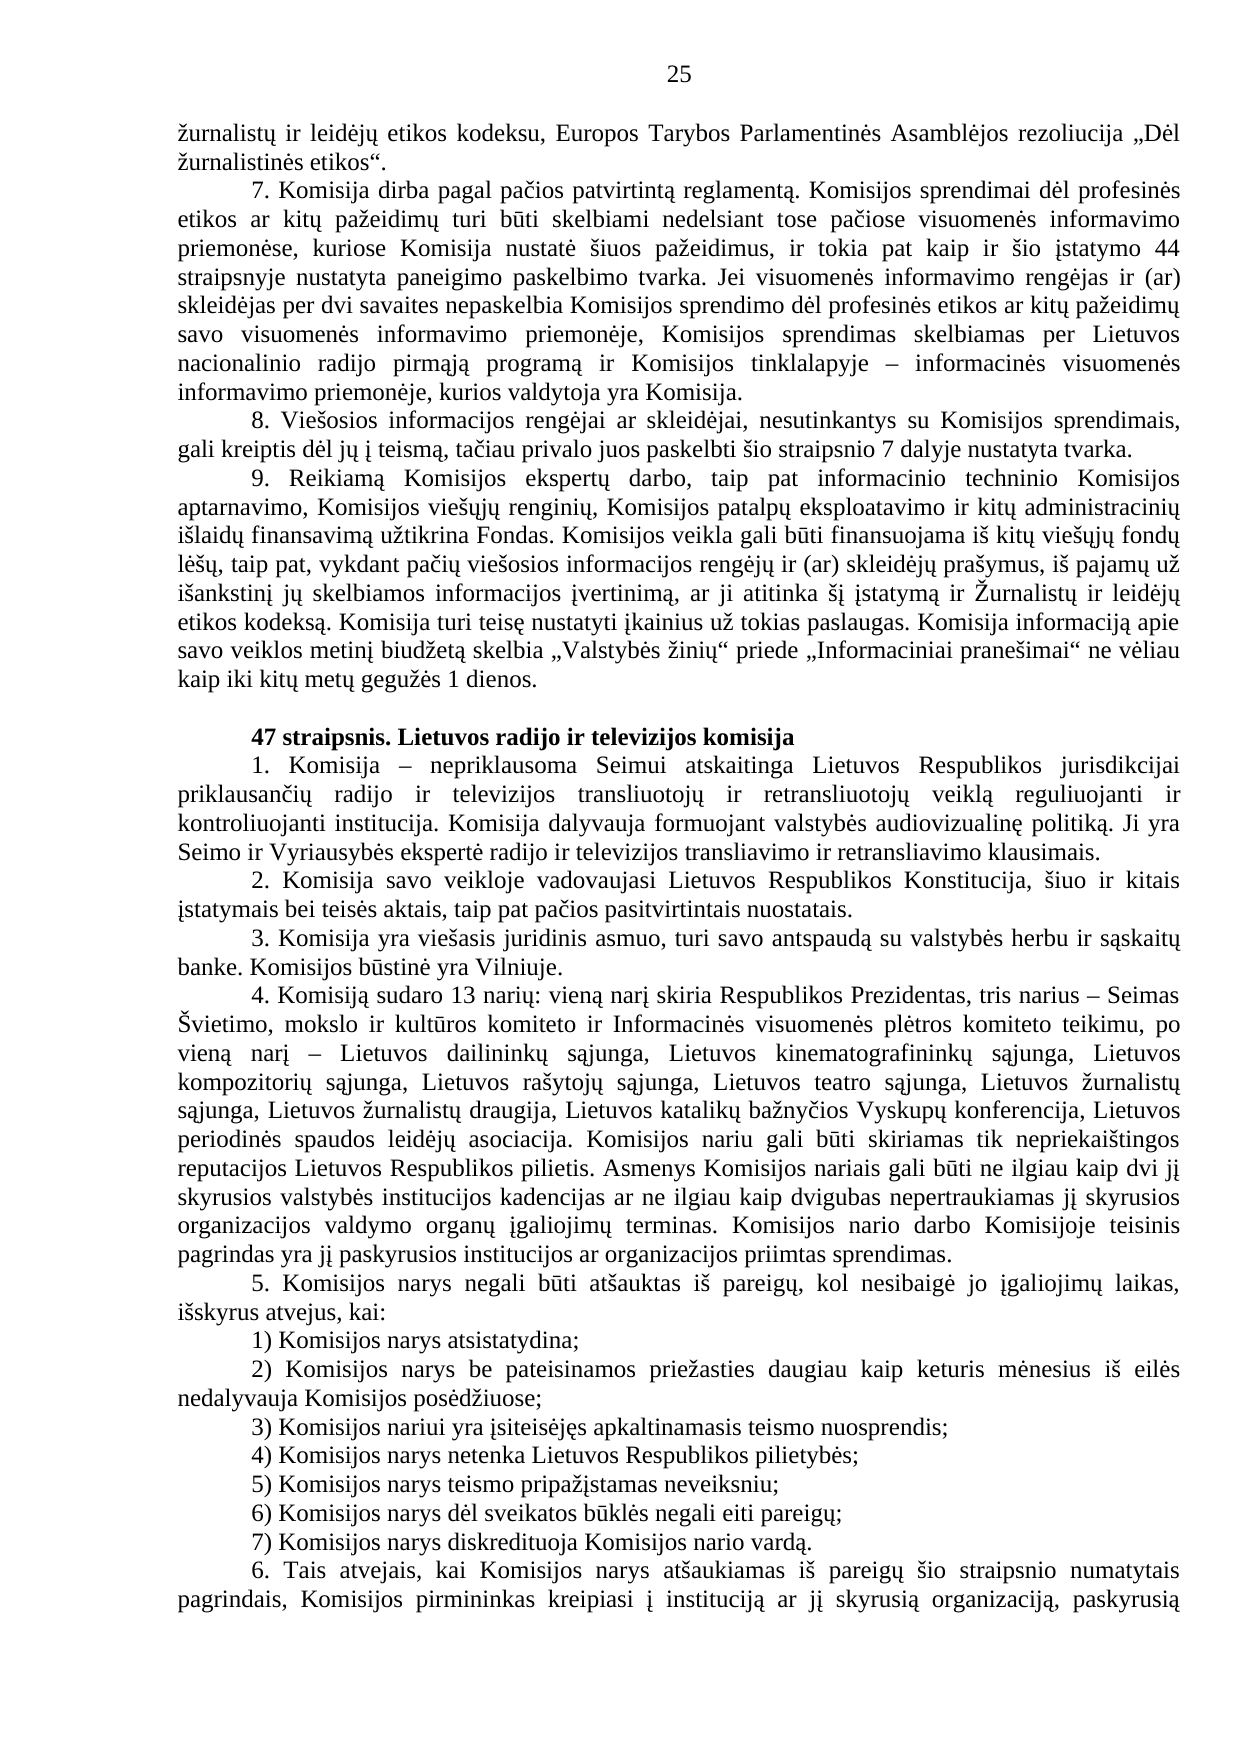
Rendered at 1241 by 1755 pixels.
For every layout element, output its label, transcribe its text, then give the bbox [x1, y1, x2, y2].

text 8. Viešosios informacijos rengėjai ar skleidėjai, nesutinkantys su Komisijos sprendimais, gali kreiptis dėl jų į teismą, tačiau privalo juos paskelbti šio straipsnio 7 dalyje nustatyta tvarka. [177, 406, 1181, 463]
text 1. Komisija – nepriklausoma Seimui atskaitinga Lietuvos Respublikos jurisdikcijai priklausančių radijo ir televizijos transliuotojų ir retransliuotojų veiklą reguliuojanti ir kontroliuojanti institucija. Komisija dalyvauja formuojant valstybės audiovizualinę politiką. Ji yra Seimo ir Vyriausybės ekspertė radijo ir televizijos transliavimo ir retransliavimo klausimais. [177, 751, 1181, 866]
text 3. Komisija yra viešasis juridinis asmuo, turi savo antspaudą su valstybės herbu ir sąskaitų banke. Komisijos būstinė yra Vilniuje. [177, 923, 1181, 981]
text 1) Komisijos narys atsistatydina; [177, 1326, 1181, 1354]
text 2) Komisijos narys be pateisinamos priežasties daugiau kaip keturis mėnesius iš eilės nedalyvauja Komisijos posėdžiuose; [177, 1354, 1181, 1412]
text 2. Komisija savo veikloje vadovaujasi Lietuvos Respublikos Konstitucija, šiuo ir kitais įstatymais bei teisės aktais, taip pat pačios pasitvirtintais nuostatais. [177, 866, 1181, 923]
text 5. Komisijos narys negali būti atšauktas iš pareigų, kol nesibaigė jo įgaliojimų laikas, išskyrus atvejus, kai: [177, 1268, 1181, 1326]
text 6. Tais atvejais, kai Komisijos narys atšaukiamas iš pareigų šio straipsnio numatytais pagrindais, Komisijos pirmininkas kreipiasi į instituciją ar jį skyrusią organizaciją, paskyrusią [177, 1556, 1181, 1613]
text 6) Komisijos narys dėl sveikatos būklės negali eiti pareigų; [177, 1498, 1181, 1527]
text 7) Komisijos narys diskredituoja Komisijos nario vardą. [177, 1527, 1181, 1556]
text 3) Komisijos nariui yra įsiteisėjęs apkaltinamasis teismo nuosprendis; [177, 1412, 1181, 1441]
text 4) Komisijos narys netenka Lietuvos Respublikos pilietybės; [177, 1441, 1181, 1469]
text žurnalistų ir leidėjų etikos kodeksu, Europos Tarybos Parlamentinės Asamblėjos rezoliucija „Dėl žurnalistinės etikos“. [177, 118, 1181, 176]
text 9. Reikiamą Komisijos ekspertų darbo, taip pat informacinio techninio Komisijos aptarnavimo, Komisijos viešųjų renginių, Komisijos patalpų eksploatavimo ir kitų administracinių išlaidų finansavimą užtikrina Fondas. Komisijos veikla gali būti finansuojama iš kitų viešųjų fondų lėšų, taip pat, vykdant pačių viešosios informacijos rengėjų ir (ar) skleidėjų prašymus, iš pajamų už išankstinį jų skelbiamos informacijos įvertinimą, ar ji atitinka šį įstatymą ir Žurnalistų ir leidėjų etikos kodeksą. Komisija turi teisę nustatyti įkainius už tokias paslaugas. Komisija informaciją apie savo veiklos metinį biudžetą skelbia „Valstybės žinių“ priede „Informaciniai pranešimai“ ne vėliau kaip iki kitų metų gegužės 1 dienos. [177, 463, 1181, 693]
text 5) Komisijos narys teismo pripažįstamas neveiksniu; [177, 1469, 1181, 1498]
text 7. Komisija dirba pagal pačios patvirtintą reglamentą. Komisijos sprendimai dėl profesinės etikos ar kitų pažeidimų turi būti skelbiami nedelsiant tose pačiose visuomenės informavimo priemonėse, kuriose Komisija nustatė šiuos pažeidimus, ir tokia pat kaip ir šio įstatymo 44 straipsnyje nustatyta paneigimo paskelbimo tvarka. Jei visuomenės informavimo rengėjas ir (ar) skleidėjas per dvi savaites nepaskelbia Komisijos sprendimo dėl profesinės etikos ar kitų pažeidimų savo visuomenės informavimo priemonėje, Komisijos sprendimas skelbiamas per Lietuvos nacionalinio radijo pirmąją programą ir Komisijos tinklalapyje – informacinės visuomenės informavimo priemonėje, kurios valdytoja yra Komisija. [177, 176, 1181, 406]
text 47 straipsnis. Lietuvos radijo ir televizijos komisija [177, 722, 1181, 751]
text 4. Komisiją sudaro 13 narių: vieną narį skiria Respublikos Prezidentas, tris narius – Seimas Švietimo, mokslo ir kultūros komiteto ir Informacinės visuomenės plėtros komiteto teikimu, po vieną narį – Lietuvos dailininkų sąjunga, Lietuvos kinematografininkų sąjunga, Lietuvos kompozitorių sąjunga, Lietuvos rašytojų sąjunga, Lietuvos teatro sąjunga, Lietuvos žurnalistų sąjunga, Lietuvos žurnalistų draugija, Lietuvos katalikų bažnyčios Vyskupų konferencija, Lietuvos periodinės spaudos leidėjų asociacija. Komisijos nariu gali būti skiriamas tik nepriekaištingos reputacijos Lietuvos Respublikos pilietis. Asmenys Komisijos nariais gali būti ne ilgiau kaip dvi jį skyrusios valstybės institucijos kadencijas ar ne ilgiau kaip dvigubas nepertraukiamas jį skyrusios organizacijos valdymo organų įgaliojimų terminas. Komisijos nario darbo Komisijoje teisinis pagrindas yra jį paskyrusios institucijos ar organizacijos priimtas sprendimas. [177, 981, 1181, 1268]
